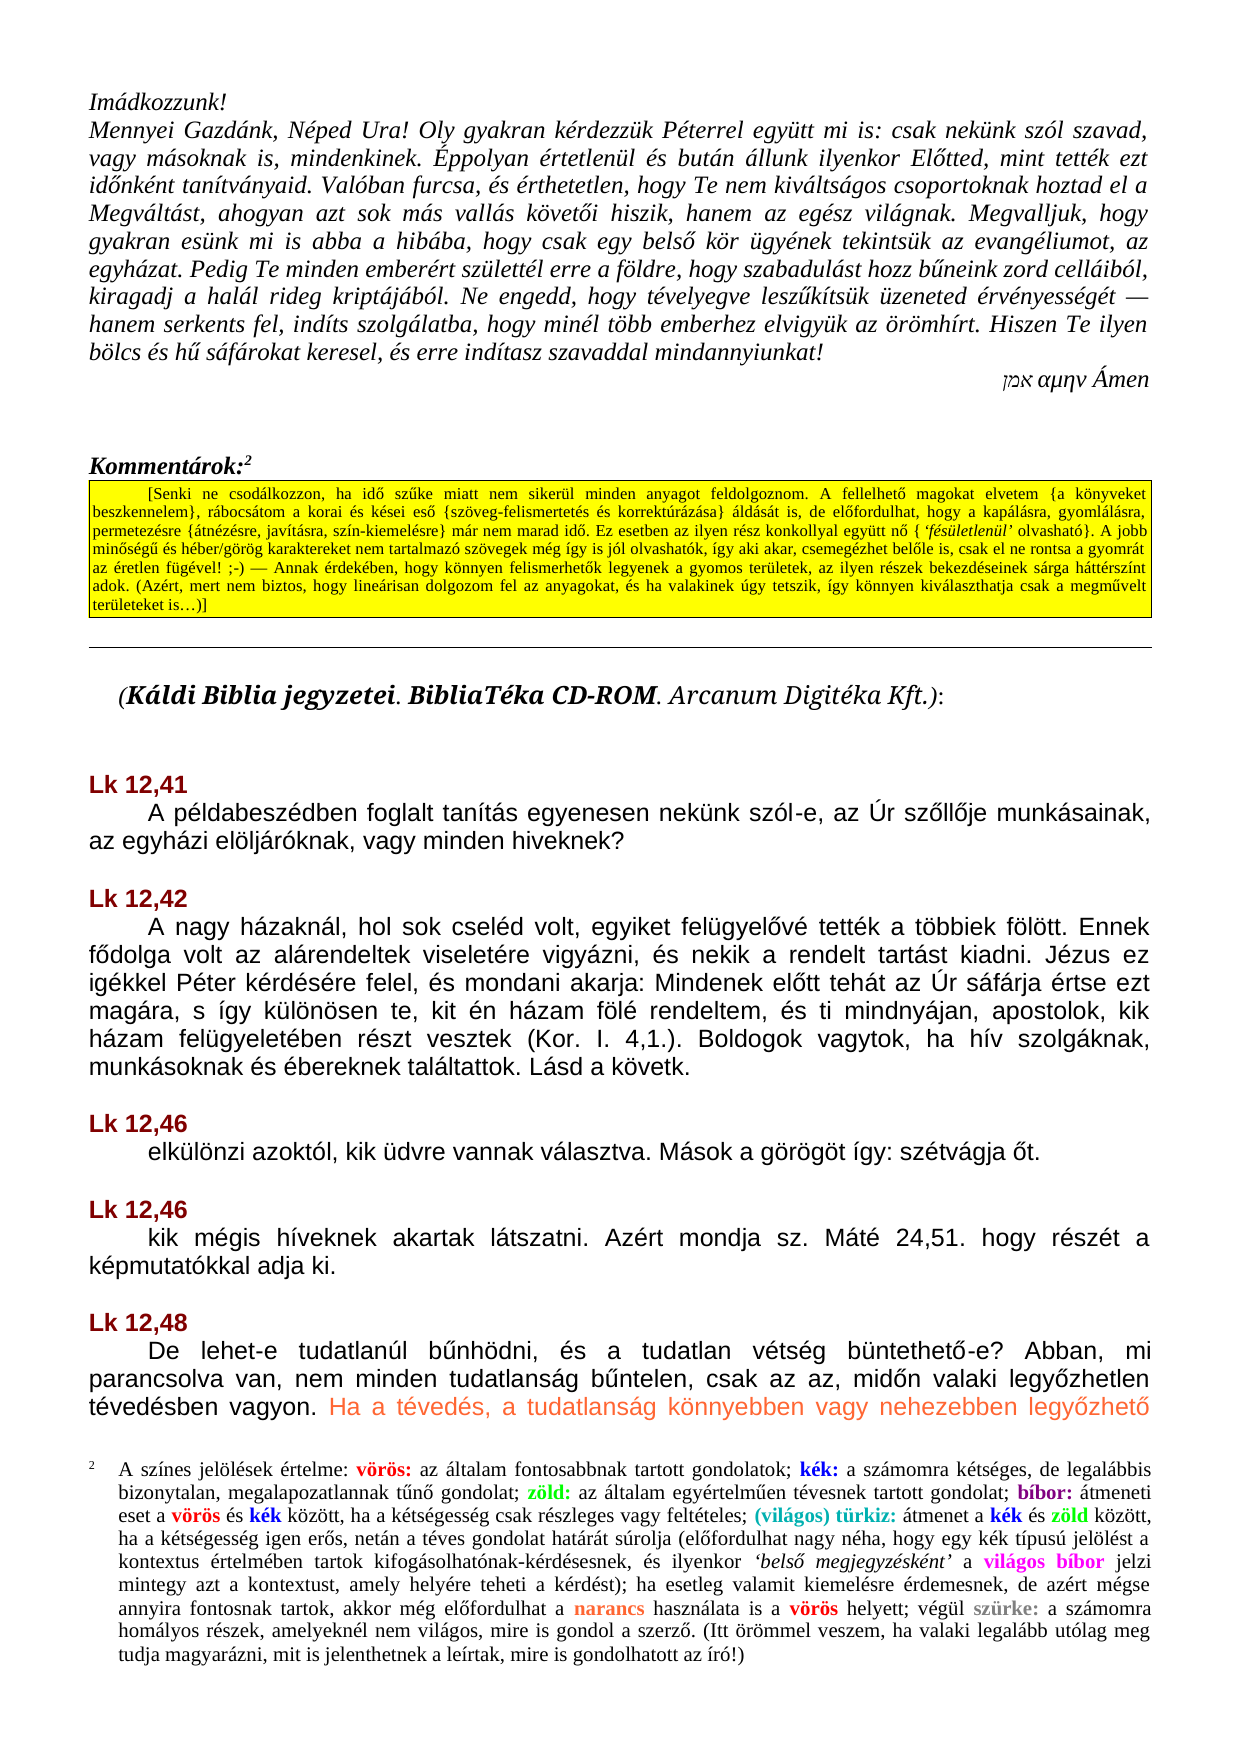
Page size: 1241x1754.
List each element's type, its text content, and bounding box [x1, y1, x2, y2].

text Imádkozzunk! [88, 88, 1152, 116]
text [Senki ne csodálkozzon, ha idő szűke miatt nem sikerül minden anyagot feldolgoznom. A fellelhető magokat elvetem {a könyveket beszkennelem}, rábocsátom a korai és kései eső {szöveg-felismertetés és korrektúrázása} áldását is, de előfordulhat, hogy a kapálásra, gyomlálásra, permetezésre {átnézésre, javításra, szín-kiemelésre} már nem marad idő. Ez esetben az ilyen rész konkollyal együtt nő {‘fésületlenül’ olvasható}. A jobb minőségű és héber/görög karaktereket nem tartalmazó szövegek még így is jól olvashatók, így aki akar, csemegézhet belőle is, csak el ne rontsa a gyomrát az éretlen fügével! ;‑) ― Annak érdekében, hogy könnyen felismerhetők legyenek a gyomos területek, az ilyen részek bekezdéseinek sárga háttérszínt adok. (Azért, mert nem biztos, hogy lineárisan dolgozom fel az anyagokat, és ha valakinek úgy tetszik, így könnyen kiválaszthatja csak a megművelt területeket is…)] [90, 481, 1151, 617]
text Lk 12,46 [88, 1195, 1152, 1223]
text Kommentárok: [88, 452, 1152, 480]
text Lk 12,41 [88, 771, 1152, 799]
text אמן αμην Ámen [88, 366, 1152, 393]
text A példabeszédben foglalt tanítás egyenesen nekünk szól‑e, az Úr szőllője munkásainak, az egyházi elöljáróknak, vagy minden hiveknek? [88, 799, 1152, 855]
text De lehet‑e tudatlanúl bűnhödni, és a tudatlan vétség büntethető‑e? Abban, mi parancsolva van, nem minden tudatlanság bűntelen, csak az az, midőn valaki legyőzhetlen tévedésben vagyon. Ha a tévedés, a tudatlanság könnyebben vagy nehezebben legyőzhető [88, 1337, 1152, 1421]
text Lk 12,46 [88, 1110, 1152, 1138]
text kik mégis híveknek akartak látszatni. Azért mondja sz. Máté 24,51. hogy részét a képmutatókkal adja ki. [88, 1223, 1152, 1279]
text A nagy házaknál, hol sok cseléd volt, egyiket felügyelővé tették a többiek fölött. Ennek fődolga volt az alárendeltek viseletére vigyázni, és nekik a rendelt tartást kiadni. Jézus ez igékkel Péter kérdésére felel, és mondani akarja: Mindenek előtt tehát az Úr sáfárja értse ezt magára, s így különösen te, kit én házam fölé rendeltem, és ti mindnyájan, apostolok, kik házam felügyeletében részt vesztek (Kor. I. 4,1.). Boldogok vagytok, ha hív szolgáknak, munkásoknak és ébereknek találtattok. Lásd a követk. [88, 912, 1152, 1080]
text Mennyei Gazdánk, Néped Ura! Oly gyakran kérdezzük Péterrel együtt mi is: csak nekünk szól szavad, vagy másoknak is, mindenkinek. Éppolyan értetlenül és bután állunk ilyenkor Előtted, mint tették ezt időnként tanítványaid. Valóban furcsa, és érthetetlen, hogy Te nem kiváltságos csoportoknak hoztad el a Megváltást, ahogyan azt sok más vallás követői hiszik, hanem az egész világnak. Megvalljuk, hogy gyakran esünk mi is abba a hibába, hogy csak egy belső kör ügyének tekintsük az evangéliumot, az egyházat. Pedig Te minden emberért születtél erre a földre, hogy szabadulást hozz bűneink zord celláiból, kiragadj a halál rideg kriptájából. Ne engedd, hogy tévelyegve leszűkítsük üzeneted érvényességét — hanem serkents fel, indíts szolgálatba, hogy minél több emberhez elvigyük az örömhírt. Hiszen Te ilyen bölcs és hű sáfárokat keresel, és erre indítasz szavaddal mindannyiunkat! [88, 116, 1152, 366]
text (Káldi Biblia jegyzetei. BibliaTéka CD-ROM. Arcanum Digitéka Kft.): [88, 648, 1152, 741]
text elkülönzi azoktól, kik üdvre vannak választva. Mások a görögöt így: szétvágja őt. [88, 1138, 1152, 1166]
text Lk 12,42 [88, 884, 1152, 912]
text Lk 12,48 [88, 1309, 1152, 1337]
text A színes jelölések értelme: vörös: az általam fontosabbnak tartott gondolatok; kék: a számomra kétséges, de legalábbis bizonytalan, megalapozatlannak tűnő gondolat; zöld: az általam egyértelműen tévesnek tartott gondolat; bíbor: átmeneti eset a vörös és kék között, ha a kétségesség csak részleges vagy feltételes; (világos) türkiz: átmenet a kék és zöld között, ha a kétségesség igen erős, netán a téves gondolat határát súrolja (előfordulhat nagy néha, hogy egy kék típusú jelölést a kontextus értelmében tartok kifogásolhatónak-kérdésesnek, és ilyenkor ‘belső megjegyzésként’ a világos bíbor jelzi mintegy azt a kontextust, amely helyére teheti a kérdést); ha esetleg valamit kiemelésre érdemesnek, de azért mégse annyira fontosnak tartok, akkor még előfordulhat a narancs használata is a vörös helyett; végül szürke: a számomra homályos részek, amelyeknél nem világos, mire is gondol a szerző. (Itt örömmel veszem, ha valaki legalább utólag meg tudja magyarázni, mit is jelenthetnek a leírtak, mire is gondolhatott az író!) [88, 1458, 1152, 1665]
